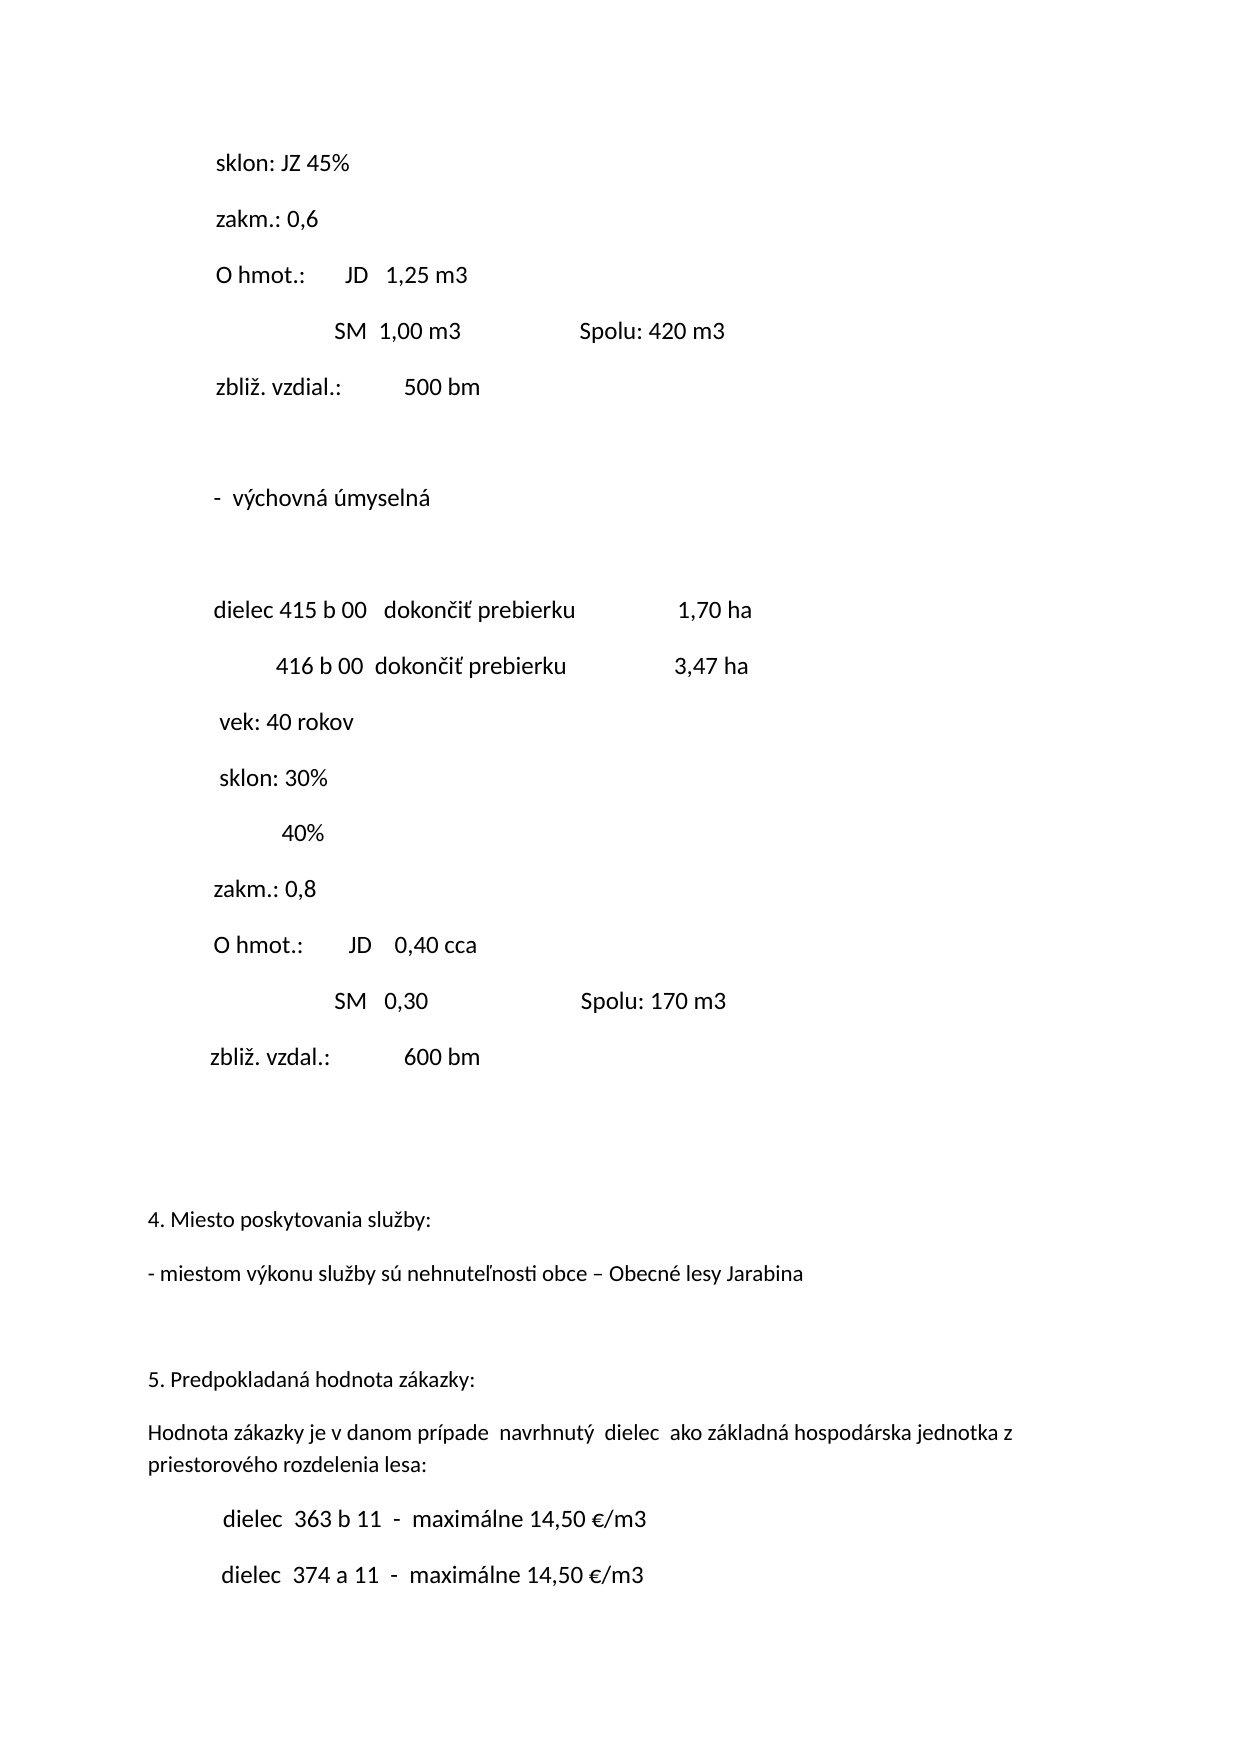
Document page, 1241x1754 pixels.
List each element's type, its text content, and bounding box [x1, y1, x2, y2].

text - výchovná úmyselná [185, 483, 1093, 513]
text vek: 40 rokov [185, 706, 1093, 736]
text 416 b 00 dokončiť prebierku 3,47 ha [185, 650, 1093, 681]
text 40% [185, 818, 1093, 848]
text dielec 363 b 11 - maximálne 14,50 €/m3 [223, 1503, 1093, 1533]
text zbliž. vzdal.: 600 bm [148, 1041, 1093, 1071]
text 5. Predpokladaná hodnota zákazky: [148, 1365, 1093, 1393]
text 4. Miesto poskytovania služby: [148, 1206, 1093, 1234]
text zakm.: 0,6 [148, 203, 1093, 234]
text sklon: JZ 45% [148, 148, 1093, 178]
text dielec 415 b 00 dokončiť prebierku 1,70 ha [185, 594, 1093, 625]
text - miestom výkonu služby sú nehnuteľnosti obce – Obecné lesy Jarabina [148, 1259, 1093, 1287]
text zbliž. vzdial.: 500 bm [148, 371, 1093, 401]
text SM 1,00 m3 Spolu: 420 m3 [148, 315, 1093, 346]
text O hmot.: JD 1,25 m3 [148, 259, 1093, 290]
text zakm.: 0,8 [185, 873, 1093, 904]
text SM 0,30 Spolu: 170 m3 [148, 985, 1093, 1016]
text O hmot.: JD 0,40 cca [185, 929, 1093, 960]
text sklon: 30% [185, 762, 1093, 792]
text dielec 374 a 11 - maximálne 14,50 €/m3 [148, 1559, 1093, 1589]
text Hodnota zákazky je v danom prípade navrhnutý dielec ako základná hospodárska jednotka z priestorového rozdelenia lesa: [148, 1418, 1093, 1478]
